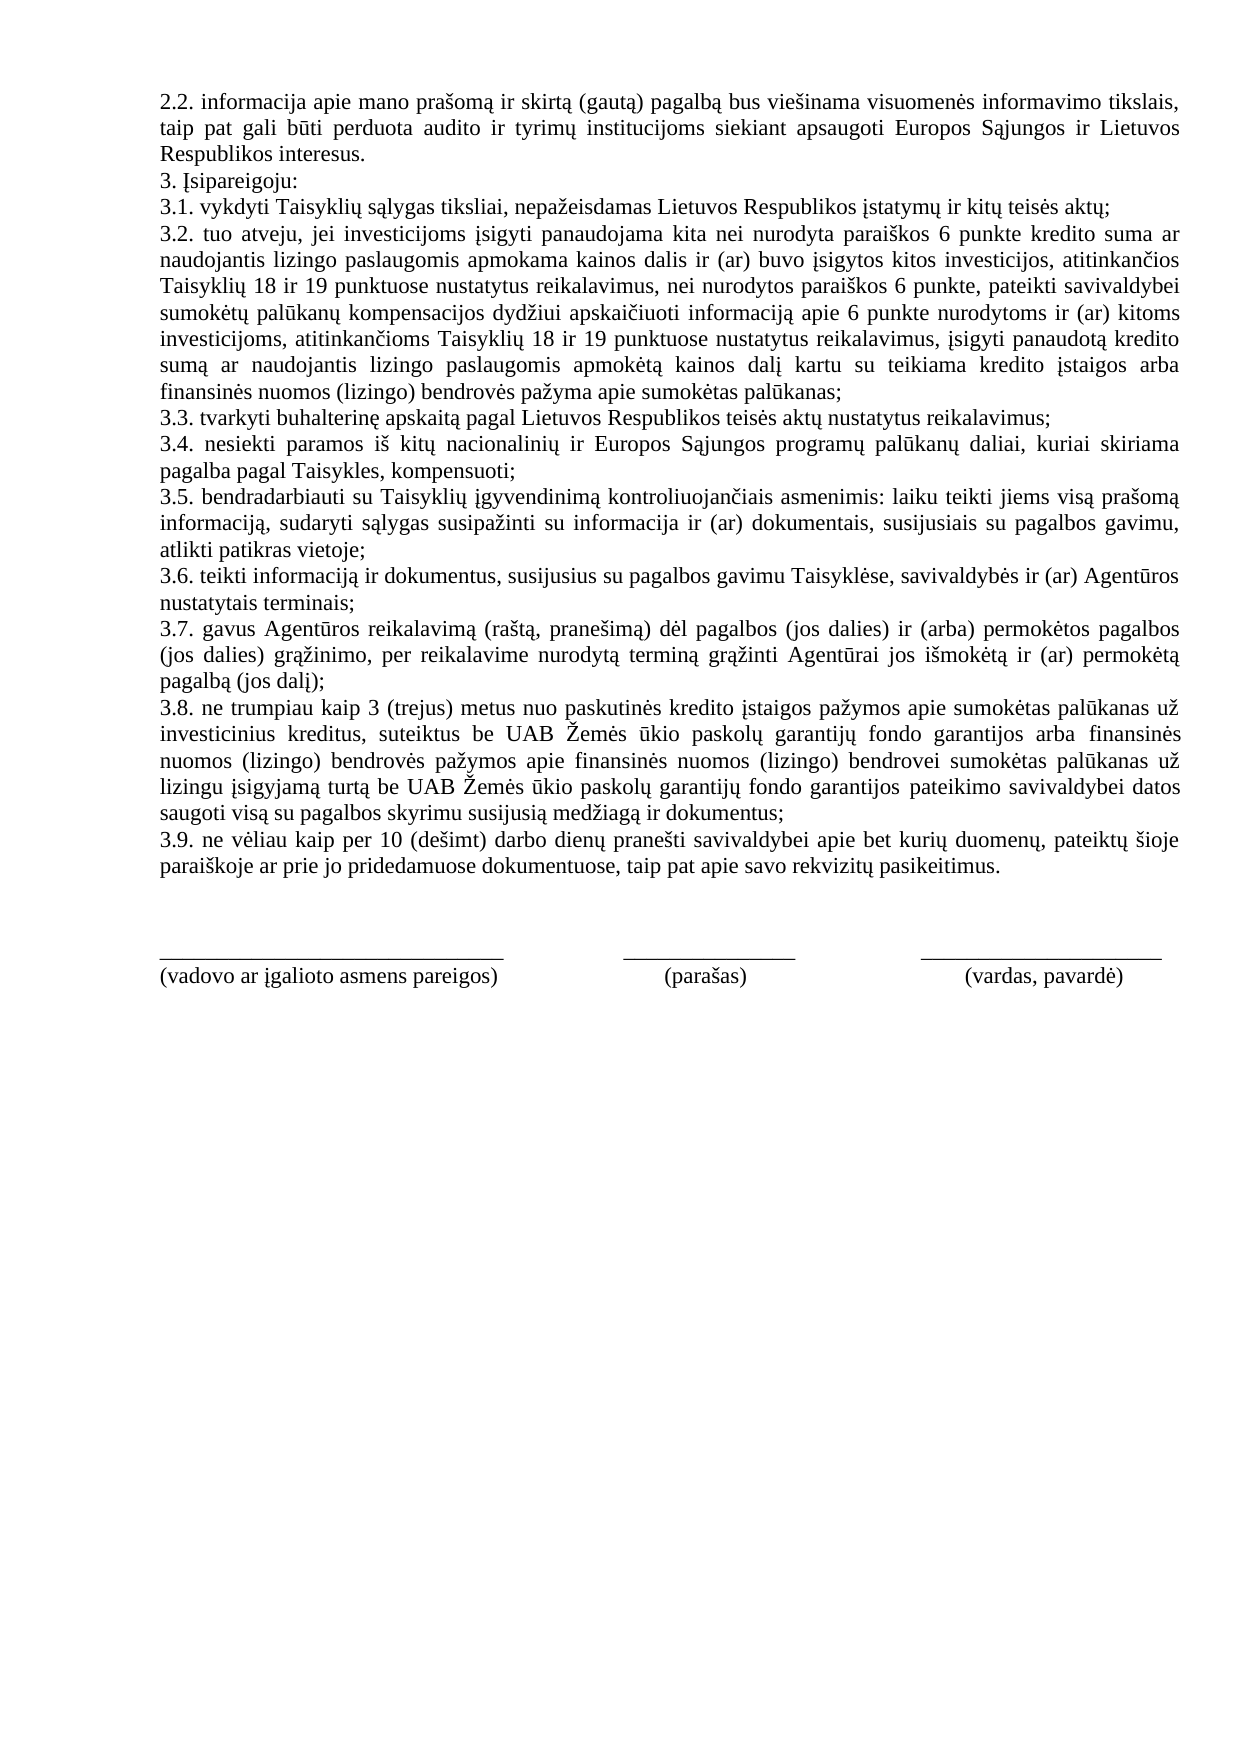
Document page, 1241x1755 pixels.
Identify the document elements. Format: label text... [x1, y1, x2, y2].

text 3.9. ne vėliau kaip per 10 (dešimt) darbo dienų pranešti savivaldybei apie bet kurių duomenų, pateiktų šioje paraiškoje ar prie jo pridedamuose dokumentuose, taip pat apie savo rekvizitų pasikeitimus. [159, 826, 1181, 878]
text 3.1. vykdyti Taisyklių sąlygas tiksliai, nepažeisdamas Lietuvos Respublikos įstatymų ir kitų teisės aktų; [159, 193, 1181, 219]
text 3.4. nesiekti paramos iš kitų nacionalinių ir Europos Sąjungos programų palūkanų daliai, kuriai skiriama pagalba pagal Taisykles, kompensuoti; [159, 430, 1181, 483]
text 3.8. ne trumpiau kaip 3 (trejus) metus nuo paskutinės kredito įstaigos pažymos apie sumokėtas palūkanas už investicinius kreditus, suteiktus be UAB Žemės ūkio paskolų garantijų fondo garantijos arba finansinės nuomos (lizingo) bendrovės pažymos apie finansinės nuomos (lizingo) bendrovei sumokėtas palūkanas už lizingu įsigyjamą turtą be UAB Žemės ūkio paskolų garantijų fondo garantijos pateikimo savivaldybei datos saugoti visą su pagalbos skyrimu susijusią medžiagą ir dokumentus; [159, 694, 1181, 826]
text 3.2. tuo atveju, jei investicijoms įsigyti panaudojama kita nei nurodyta paraiškos 6 punkte kredito suma ar naudojantis lizingo paslaugomis apmokama kainos dalis ir (ar) buvo įsigytos kitos investicijos, atitinkančios Taisyklių 18 ir 19 punktuose nustatytus reikalavimus, nei nurodytos paraiškos 6 punkte, pateikti savivaldybei sumokėtų palūkanų kompensacijos dydžiui apskaičiuoti informaciją apie 6 punkte nurodytoms ir (ar) kitoms investicijoms, atitinkančioms Taisyklių 18 ir 19 punktuose nustatytus reikalavimus, įsigyti panaudotą kredito sumą ar naudojantis lizingo paslaugomis apmokėtą kainos dalį kartu su teikiama kredito įstaigos arba finansinės nuomos (lizingo) bendrovės pažyma apie sumokėtas palūkanas; [159, 219, 1181, 404]
text 3.3. tvarkyti buhalterinę apskaitą pagal Lietuvos Respublikos teisės aktų nustatytus reikalavimus; [159, 404, 1181, 430]
text 3.6. teikti informaciją ir dokumentus, susijusius su pagalbos gavimu Taisyklėse, savivaldybės ir (ar) Agentūros nustatytais terminais; [159, 562, 1181, 615]
text (vadovo ar įgalioto asmens pareigos) (parašas) (vardas, pavardė) [159, 962, 1181, 989]
text 3.7. gavus Agentūros reikalavimą (raštą, pranešimą) dėl pagalbos (jos dalies) ir (arba) permokėtos pagalbos (jos dalies) grąžinimo, per reikalavime nurodytą terminą grąžinti Agentūrai jos išmokėtą ir (ar) permokėtą pagalbą (jos dalį); [159, 615, 1181, 694]
text ______________________________ _______________ _____________________ [159, 936, 1181, 962]
text 3. Įsipareigoju: [159, 167, 1181, 193]
text 3.5. bendradarbiauti su Taisyklių įgyvendinimą kontroliuojančiais asmenimis: laiku teikti jiems visą prašomą informaciją, sudaryti sąlygas susipažinti su informacija ir (ar) dokumentais, susijusiais su pagalbos gavimu, atlikti patikras vietoje; [159, 483, 1181, 562]
text 2.2. informacija apie mano prašomą ir skirtą (gautą) pagalbą bus viešinama visuomenės informavimo tikslais, taip pat gali būti perduota audito ir tyrimų institucijoms siekiant apsaugoti Europos Sąjungos ir Lietuvos Respublikos interesus. [159, 88, 1181, 167]
